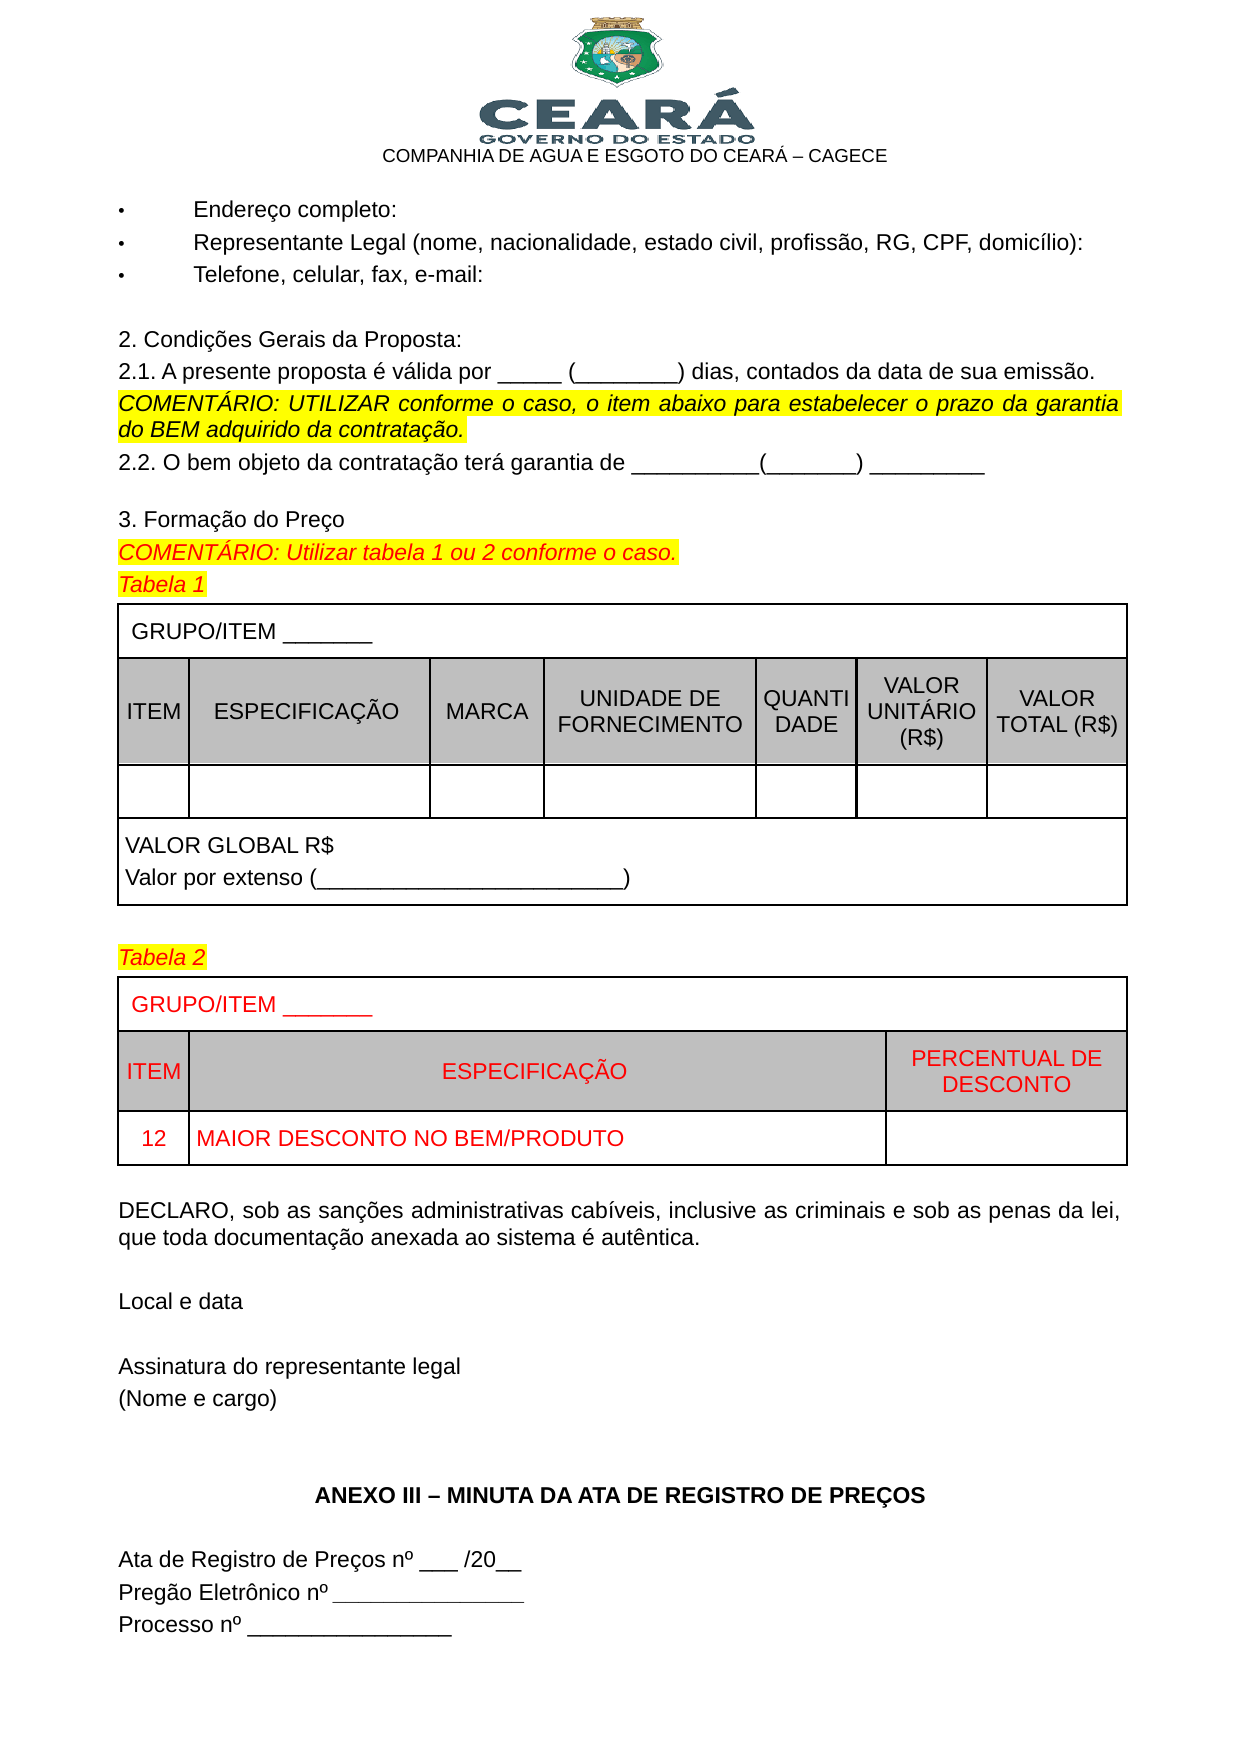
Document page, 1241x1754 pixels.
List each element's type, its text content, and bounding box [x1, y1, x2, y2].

table_cell ESPECIFICAÇÃO [190, 1032, 885, 1110]
list 2.2. O bem objeto da contratação terá garantia de __________(_______) _________ [118, 449, 1122, 475]
table_cell ITEM [119, 1032, 188, 1110]
table_header GRUPO/ITEM _______ [119, 978, 1126, 1030]
table_cell [757, 766, 855, 817]
table_cell [988, 766, 1126, 817]
table_cell VALOR TOTAL (R$) [988, 659, 1126, 763]
text Tabela 2 [118, 944, 1122, 970]
table_header GRUPO/ITEM _______ [119, 605, 1126, 657]
table_cell QUANTIDADE [757, 659, 855, 763]
text (Nome e cargo) [118, 1385, 1122, 1411]
text Processo nº ________________ [118, 1611, 1122, 1637]
table_cell MARCA [431, 659, 543, 763]
text Assinatura do representante legal [118, 1353, 1122, 1379]
table_cell ESPECIFICAÇÃO [190, 659, 429, 763]
table_cell [858, 766, 986, 817]
list 2.1. A presente proposta é válida por _____ (________) dias, contados da data de sua emissão. [118, 358, 1122, 384]
table_cell 12 [119, 1112, 188, 1164]
table_cell PERCENTUAL DE DESCONTO [887, 1032, 1126, 1110]
text Pregão Eletrônico nº _______________ [118, 1579, 1122, 1605]
text Tabela 1 [118, 571, 1122, 597]
table_cell [119, 766, 188, 817]
table_cell [190, 766, 429, 817]
list Telefone, celular, fax, e-mail: [118, 261, 1122, 287]
list Endereço completo: [118, 196, 1122, 223]
table_cell [887, 1112, 1126, 1164]
table_cell VALOR GLOBAL R$ Valor por extenso (________________________) [119, 819, 1126, 903]
text 2. Condições Gerais da Proposta: [118, 326, 1122, 352]
table_cell [545, 766, 755, 817]
table_cell VALOR UNITÁRIO (R$) [858, 659, 986, 763]
text ANEXO III – MINUTA DA ATA DE REGISTRO DE PREÇOS [118, 1482, 1122, 1508]
text Ata de Registro de Preços nº ___ /20__ [118, 1546, 1122, 1573]
table_cell ITEM [119, 659, 188, 763]
text COMENTÁRIO: UTILIZAR conforme o caso, o item abaixo para estabelecer o prazo da garantia do BEM adquirido da contratação. [118, 390, 1122, 443]
text 3. Formação do Preço [118, 506, 1122, 532]
text Local e data [118, 1288, 1122, 1314]
picture [453, 12, 782, 148]
text COMENTÁRIO: Utilizar tabela 1 ou 2 conforme o caso. [118, 538, 1122, 565]
table_cell MAIOR DESCONTO NO BEM/PRODUTO [190, 1112, 885, 1164]
table_cell [431, 766, 543, 817]
text DECLARO, sob as sanções administrativas cabíveis, inclusive as criminais e sob as penas da lei, que toda documentação anexada ao sistema é autêntica. [118, 1197, 1122, 1250]
list Representante Legal (nome, nacionalidade, estado civil, profissão, RG, CPF, domicílio): [118, 229, 1122, 255]
table_cell UNIDADE DE FORNECIMENTO [545, 659, 755, 763]
